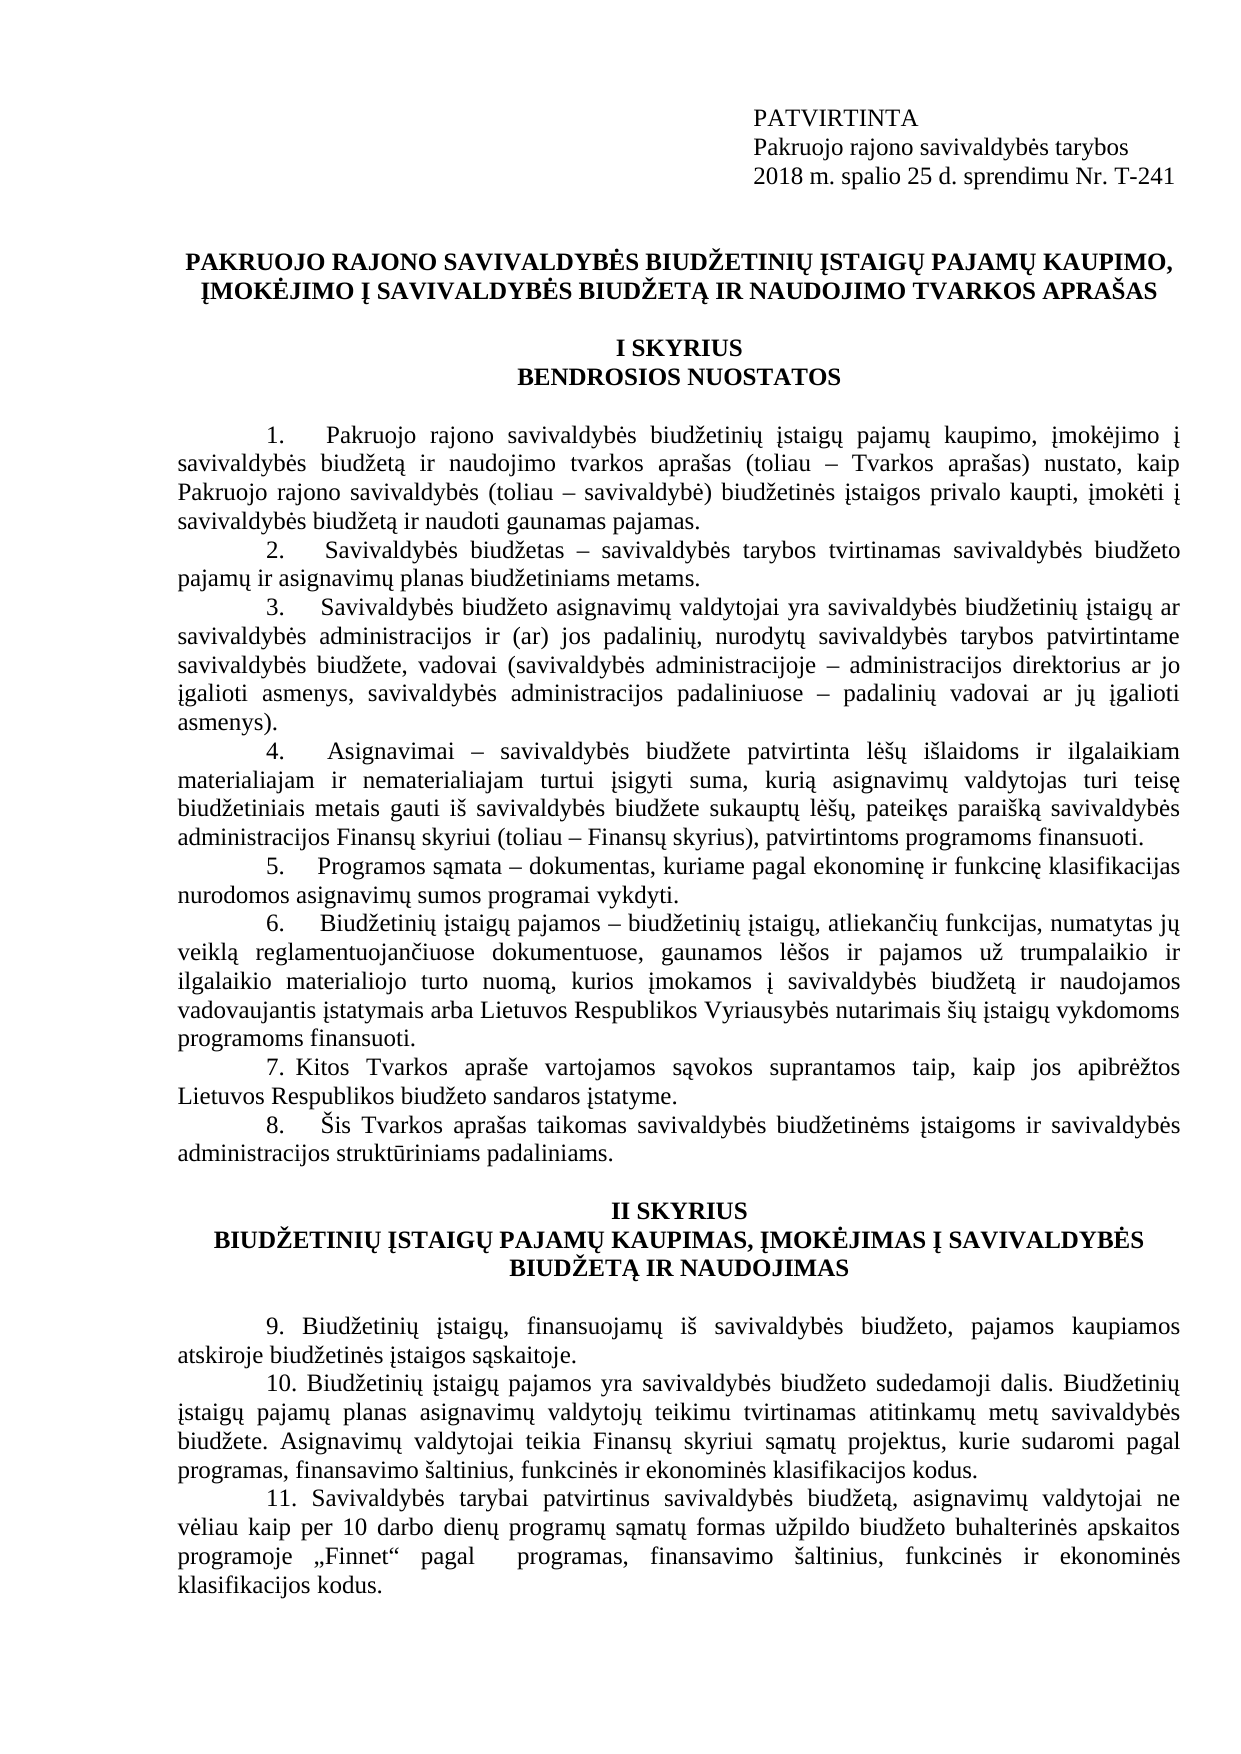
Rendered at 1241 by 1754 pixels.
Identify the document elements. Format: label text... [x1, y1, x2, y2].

text 11. Savivaldybės tarybai patvirtinus savivaldybės biudžetą, asignavimų valdytojai ne vėliau kaip per 10 darbo dienų programų sąmatų formas užpildo biudžeto buhalterinės apskaitos programoje „Finnet“ pagal programas, finansavimo šaltinius, funkcinės ir ekonominės klasifikacijos kodus. [177, 1483, 1181, 1598]
text Pakruojo rajono savivaldybės tarybos [177, 132, 1181, 161]
text 8. Šis Tvarkos aprašas taikomas savivaldybės biudžetinėms įstaigoms ir savivaldybės administracijos struktūriniams padaliniams. [177, 1110, 1181, 1167]
text 6. Biudžetinių įstaigų pajamos – biudžetinių įstaigų, atliekančių funkcijas, numatytas jų veiklą reglamentuojančiuose dokumentuose, gaunamos lėšos ir pajamos už trumpalaikio ir ilgalaikio materialiojo turto nuomą, kurios įmokamos į savivaldybės biudžetą ir naudojamos vadovaujantis įstatymais arba Lietuvos Respublikos Vyriausybės nutarimais šių įstaigų vykdomoms programoms finansuoti. [177, 908, 1181, 1052]
text 5. Programos sąmata – dokumentas, kuriame pagal ekonominę ir funkcinę klasifikacijas nurodomos asignavimų sumos programai vykdyti. [177, 851, 1181, 908]
text 2. Savivaldybės biudžetas – savivaldybės tarybos tvirtinamas savivaldybės biudžeto pajamų ir asignavimų planas biudžetiniams metams. [177, 535, 1181, 592]
text 1. Pakruojo rajono savivaldybės biudžetinių įstaigų pajamų kaupimo, įmokėjimo į savivaldybės biudžetą ir naudojimo tvarkos aprašas (toliau – Tvarkos aprašas) nustato, kaip Pakruojo rajono savivaldybės (toliau – savivaldybė) biudžetinės įstaigos privalo kaupti, įmokėti į savivaldybės biudžetą ir naudoti gaunamas pajamas. [177, 420, 1181, 535]
text 9. Biudžetinių įstaigų, finansuojamų iš savivaldybės biudžeto, pajamos kaupiamos atskiroje biudžetinės įstaigos sąskaitoje. [177, 1311, 1181, 1368]
text I SKYRIUS [177, 333, 1181, 362]
text II SKYRIUS [177, 1196, 1181, 1225]
text BENDROSIOS NUOSTATOS [177, 362, 1181, 391]
text 10. Biudžetinių įstaigų pajamos yra savivaldybės biudžeto sudedamoji dalis. Biudžetinių įstaigų pajamų planas asignavimų valdytojų teikimu tvirtinamas atitinkamų metų savivaldybės biudžete. Asignavimų valdytojai teikia Finansų skyriui sąmatų projektus, kurie sudaromi pagal programas, finansavimo šaltinius, funkcinės ir ekonominės klasifikacijos kodus. [177, 1368, 1181, 1483]
text 3. Savivaldybės biudžeto asignavimų valdytojai yra savivaldybės biudžetinių įstaigų ar savivaldybės administracijos ir (ar) jos padalinių, nurodytų savivaldybės tarybos patvirtintame savivaldybės biudžete, vadovai (savivaldybės administracijoje – administracijos direktorius ar jo įgalioti asmenys, savivaldybės administracijos padaliniuose – padalinių vadovai ar jų įgalioti asmenys). [177, 592, 1181, 736]
text 2018 m. spalio 25 d. sprendimu Nr. T-241 [177, 161, 1181, 190]
text BIUDŽETINIŲ ĮSTAIGŲ PAJAMŲ KAUPIMAS, ĮMOKĖJIMAS Į SAVIVALDYBĖS BIUDŽETĄ IR NAUDOJIMAS [177, 1225, 1181, 1282]
text 7. Kitos Tvarkos apraše vartojamos sąvokos suprantamos taip, kaip jos apibrėžtos Lietuvos Respublikos biudžeto sandaros įstatyme. [177, 1052, 1181, 1110]
text 4. Asignavimai – savivaldybės biudžete patvirtinta lėšų išlaidoms ir ilgalaikiam materialiajam ir nematerialiajam turtui įsigyti suma, kurią asignavimų valdytojas turi teisę biudžetiniais metais gauti iš savivaldybės biudžete sukauptų lėšų, pateikęs paraišką savivaldybės administracijos Finansų skyriui (toliau – Finansų skyrius), patvirtintoms programoms finansuoti. [177, 736, 1181, 851]
text PATVIRTINTA [177, 103, 1181, 132]
text PAKRUOJO RAJONO SAVIVALDYBĖS BIUDŽETINIŲ ĮSTAIGŲ PAJAMŲ KAUPIMO, ĮMOKĖJIMO Į SAVIVALDYBĖS BIUDŽETĄ IR NAUDOJIMO TVARKOS APRAŠAS [177, 247, 1181, 305]
